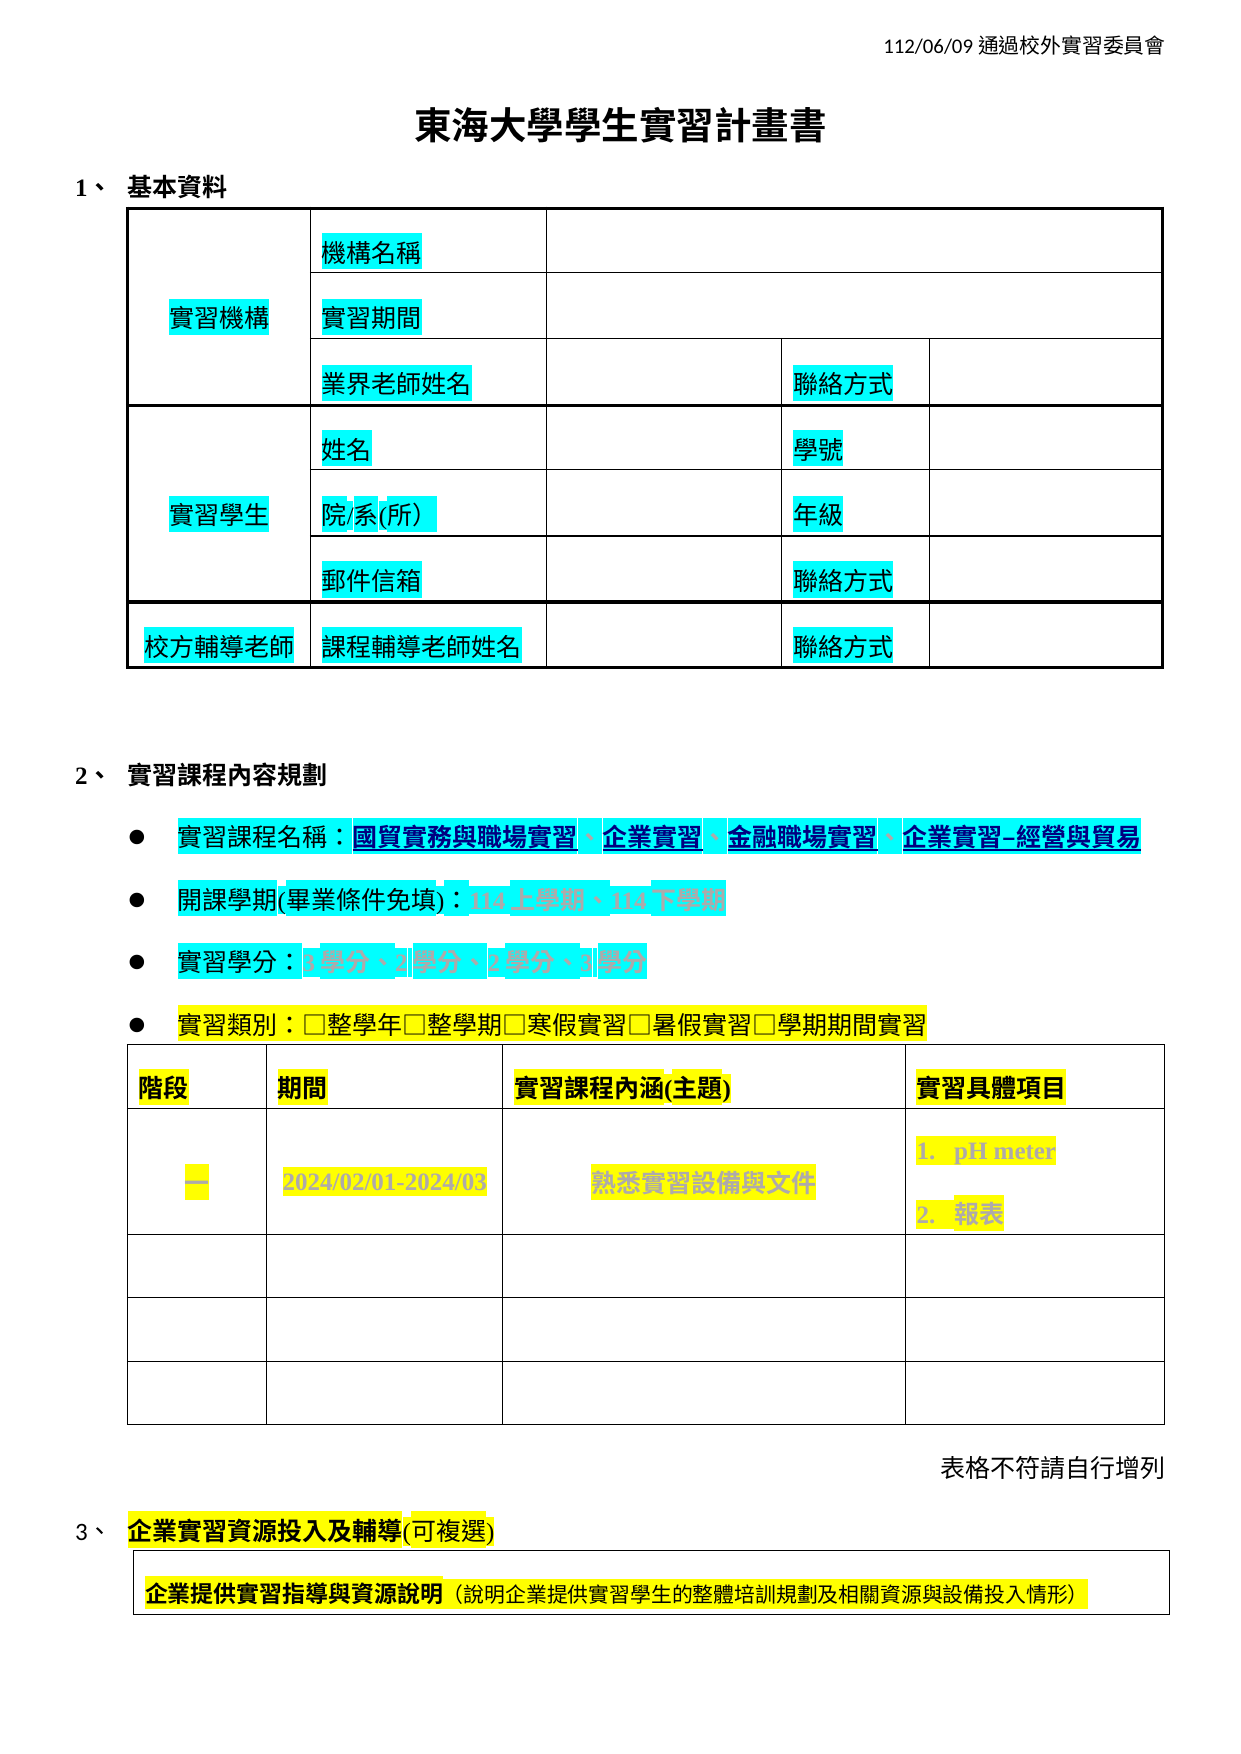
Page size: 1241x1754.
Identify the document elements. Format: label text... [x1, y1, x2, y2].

table_cell [128, 1235, 266, 1297]
table_cell 學號 [782, 407, 929, 469]
text 表格不符請自行增列 [127, 1425, 1165, 1488]
table_header 機構名稱 [311, 210, 546, 272]
table_cell [267, 1298, 502, 1361]
list 企業實習資源投入及輔導(可複選) [75, 1488, 1165, 1550]
table_cell [547, 604, 781, 666]
table_cell 聯絡方式 [782, 537, 929, 600]
table_cell [267, 1235, 502, 1297]
table_cell pH meter 報表 [906, 1109, 1164, 1234]
table_header 期間 [267, 1045, 502, 1108]
table_header 階段 [128, 1045, 266, 1108]
table_cell 聯絡方式 [782, 339, 929, 403]
table_cell 年級 [782, 470, 929, 535]
table_cell [930, 339, 1161, 403]
table_cell 實習期間 [311, 273, 546, 338]
table_cell [547, 407, 781, 469]
table_cell [503, 1235, 905, 1297]
table_header 實習具體項目 [906, 1045, 1164, 1108]
table_cell [547, 273, 1161, 338]
table_header 企業提供實習指導與資源說明（說明企業提供實習學生的整體培訓規劃及相關資源與設備投入情形） [134, 1551, 1169, 1614]
table_cell 實習學生 [129, 407, 310, 600]
table_header [547, 210, 1161, 272]
table_cell 一 [128, 1109, 266, 1234]
list 實習課程內容規劃 [75, 732, 1165, 794]
table_cell 熟悉實習設備與文件 [503, 1109, 905, 1234]
table_cell [128, 1362, 266, 1424]
table_cell [547, 470, 781, 535]
table_cell [128, 1298, 266, 1361]
table_cell 課程輔導老師姓名 [311, 604, 546, 666]
table_cell 院/系(所） [311, 470, 546, 535]
list 實習課程名稱：國貿實務與職場實習、企業實習、金融職場實習、企業實習–經營與貿易 [127, 794, 1165, 857]
table_cell [547, 537, 781, 600]
table_cell [930, 407, 1161, 469]
table_header 實習機構 [129, 210, 310, 403]
table_cell [930, 537, 1161, 600]
table_cell [503, 1362, 905, 1424]
table_cell [267, 1362, 502, 1424]
table_cell [906, 1235, 1164, 1297]
list 實習類別：□整學年□整學期□寒假實習□暑假實習□學期期間實習 [127, 982, 1165, 1044]
list 開課學期(畢業條件免填)：114上學期、114下學期 [127, 857, 1165, 919]
table_cell 郵件信箱 [311, 537, 546, 600]
table_cell 校方輔導老師 [129, 604, 310, 666]
table_cell [503, 1298, 905, 1361]
list 基本資料 [75, 144, 1165, 207]
table_cell 聯絡方式 [782, 604, 929, 666]
table_cell 2024/02/01-2024/03 [267, 1109, 502, 1234]
list 實習學分：3學分、2學分、2學分、3學分 [127, 919, 1165, 982]
table_cell 業界老師姓名 [311, 339, 546, 403]
table_cell [930, 604, 1161, 666]
table_header 實習課程內涵(主題) [503, 1045, 905, 1108]
table_cell 姓名 [311, 407, 546, 469]
table_cell [906, 1362, 1164, 1424]
table_cell [930, 470, 1161, 535]
table_cell [906, 1298, 1164, 1361]
table_cell [547, 339, 781, 403]
text 東海大學學生實習計畫書 [75, 82, 1165, 144]
